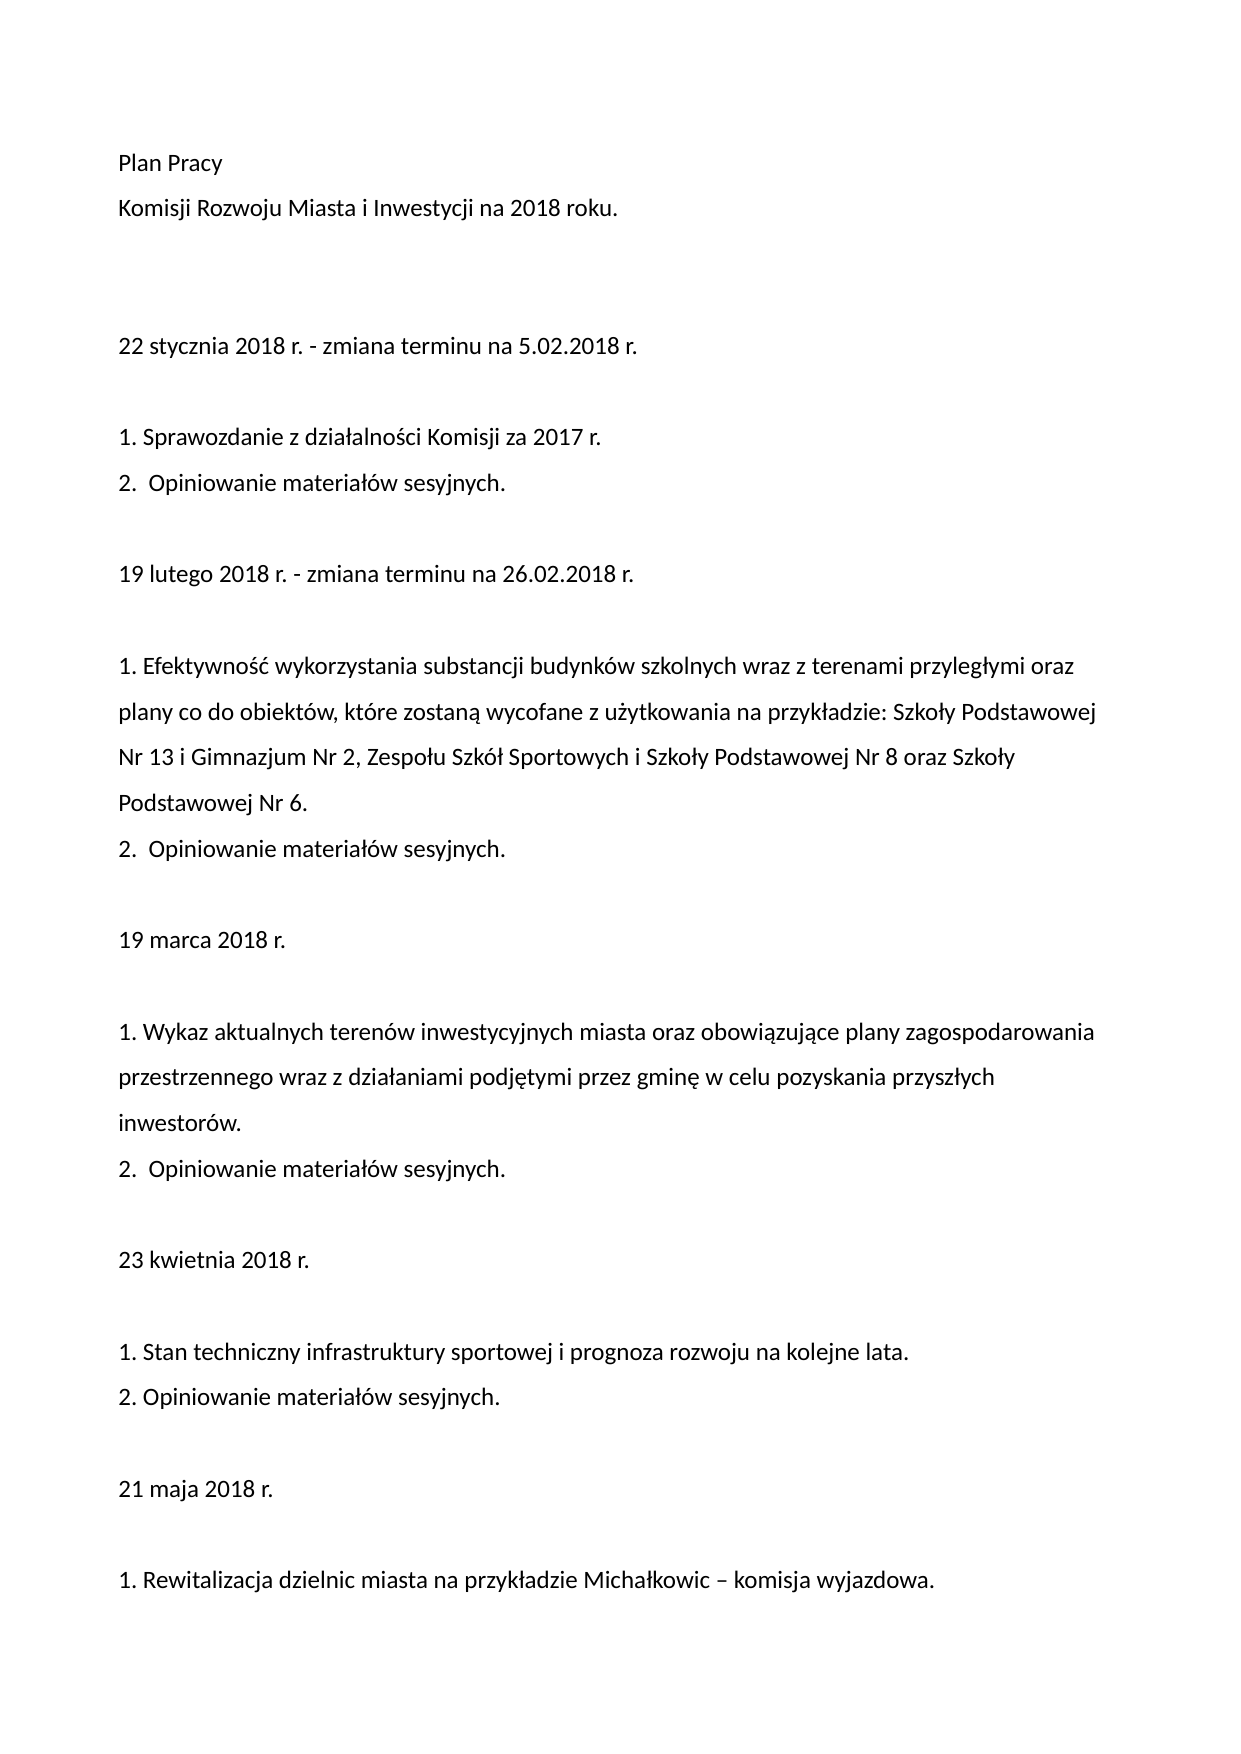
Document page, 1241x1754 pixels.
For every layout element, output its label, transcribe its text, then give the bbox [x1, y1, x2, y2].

text 19 marca 2018 r. [118, 924, 1122, 955]
text Plan Pracy [118, 147, 1122, 177]
text 19 lutego 2018 r. - zmiana terminu na 26.02.2018 r. [118, 558, 1122, 589]
text 1. Rewitalizacja dzielnic miasta na przykładzie Michałkowic – komisja wyjazdowa. [118, 1564, 1122, 1595]
text 2. Opiniowanie materiałów sesyjnych. [118, 1153, 1122, 1183]
text Komisji Rozwoju Miasta i Inwestycji na 2018 roku. [118, 193, 1122, 223]
text 21 maja 2018 r. [118, 1473, 1122, 1503]
text 1. Sprawozdanie z działalności Komisji za 2017 r. [118, 421, 1122, 452]
text 2. Opiniowanie materiałów sesyjnych. [118, 1382, 1122, 1412]
text 22 stycznia 2018 r. - zmiana terminu na 5.02.2018 r. [118, 330, 1122, 360]
text 1. Efektywność wykorzystania substancji budynków szkolnych wraz z terenami przyległymi oraz plany co do obiektów, które zostaną wycofane z użytkowania na przykładzie: Szkoły Podstawowej Nr 13 i Gimnazjum Nr 2, Zespołu Szkół Sportowych i Szkoły Podstawowej Nr 8 oraz Szkoły Podstawowej Nr 6. [118, 650, 1122, 818]
text 1. Wykaz aktualnych terenów inwestycyjnych miasta oraz obowiązujące plany zagospodarowania przestrzennego wraz z działaniami podjętymi przez gminę w celu pozyskania przyszłych inwestorów. [118, 1016, 1122, 1138]
text 2. Opiniowanie materiałów sesyjnych. [118, 833, 1122, 863]
text 2. Opiniowanie materiałów sesyjnych. [118, 467, 1122, 497]
text 23 kwietnia 2018 r. [118, 1244, 1122, 1275]
text 1. Stan techniczny infrastruktury sportowej i prognoza rozwoju na kolejne lata. [118, 1336, 1122, 1366]
